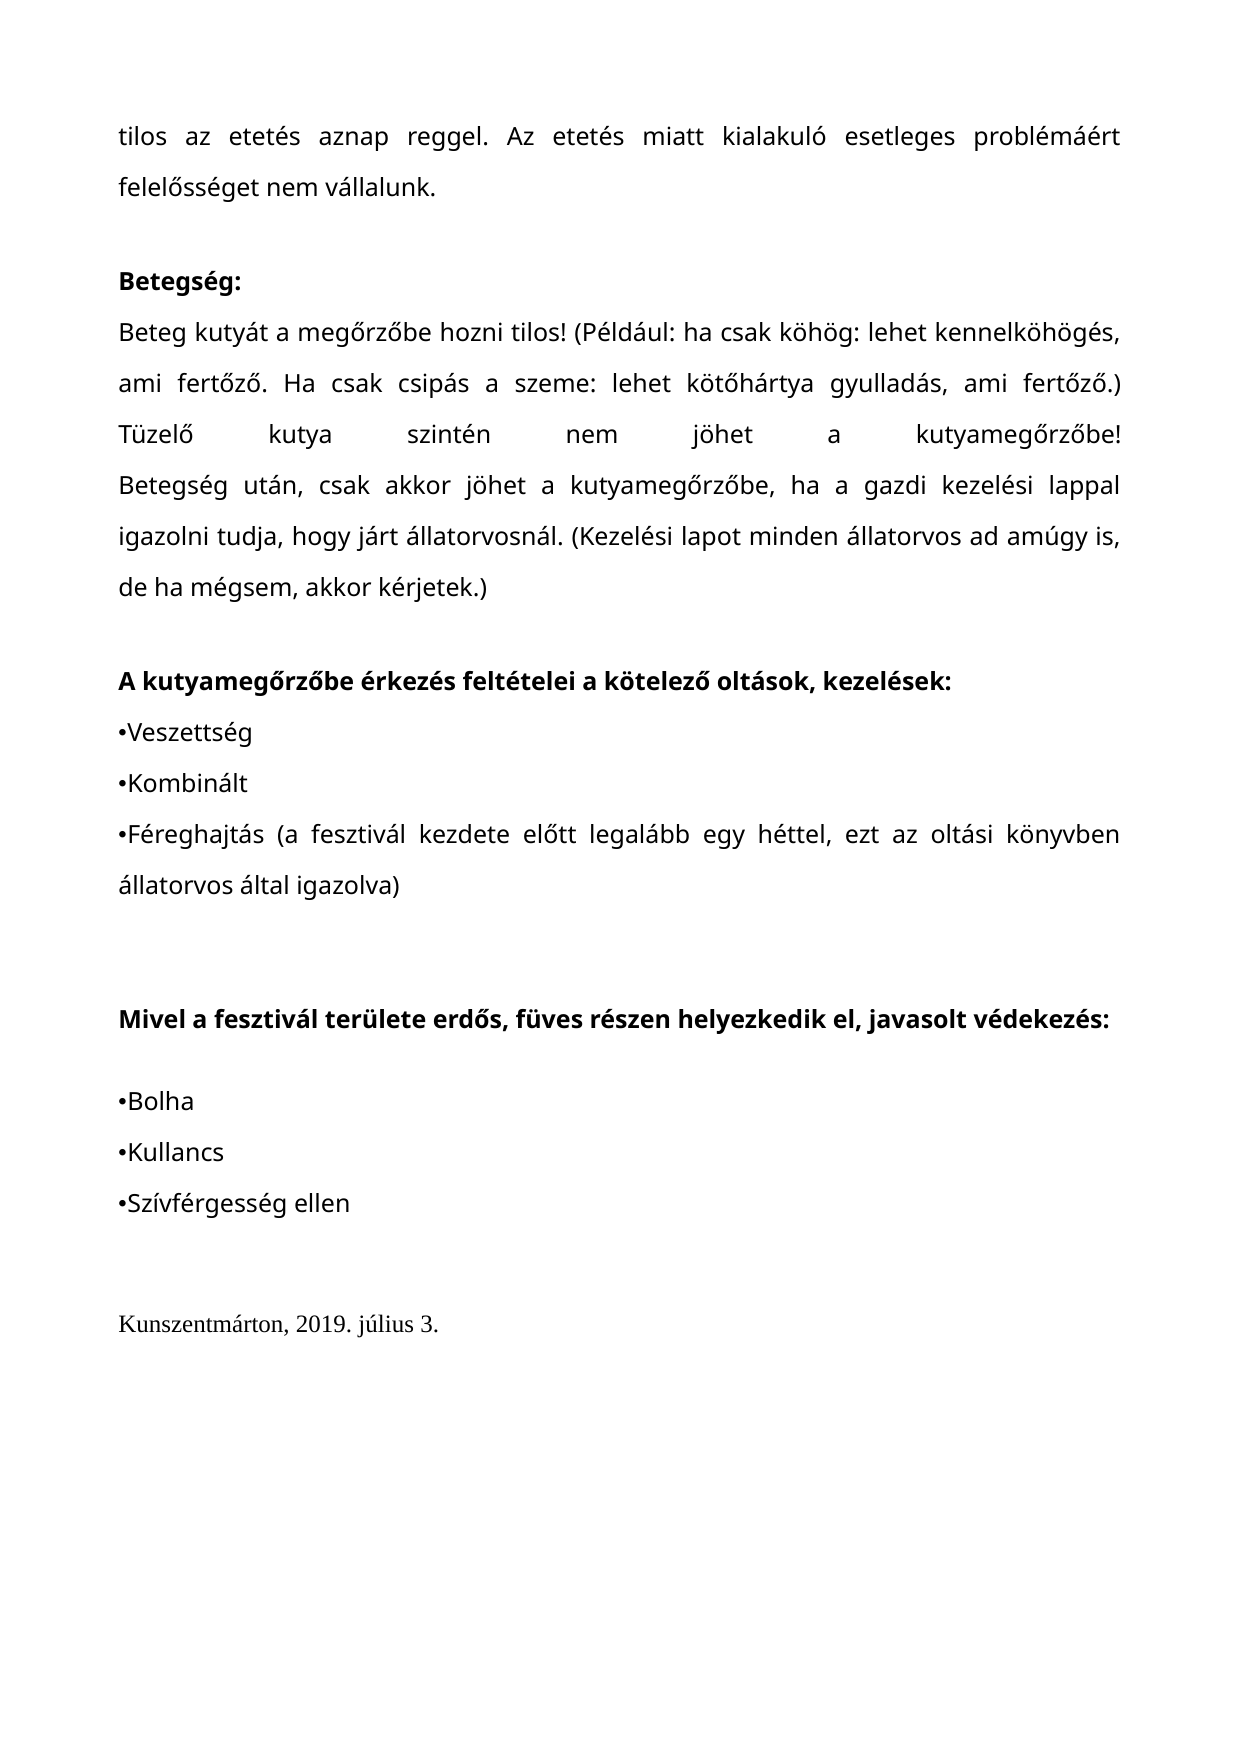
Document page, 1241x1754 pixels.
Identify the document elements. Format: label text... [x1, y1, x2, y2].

text Betegség: Beteg kutyát a megőrzőbe hozni tilos! (Például: ha csak köhög: lehet kennelköhögés, ami fertőző. Ha csak csipás a szeme: lehet kötőhártya gyulladás, ami fertőző.) Tüzelő kutya szintén nem jöhet a kutyamegőrzőbe! Betegség után, csak akkor jöhet a kutyamegőrzőbe, ha a gazdi kezelési lappal igazolni tudja, hogy járt állatorvosnál. (Kezelési lapot minden állatorvos ad amúgy is, de ha mégsem, akkor kérjetek.) [118, 263, 1122, 604]
text Mivel a fesztivál területe erdős, füves részen helyezkedik el, javasolt védekezés: [118, 1001, 1122, 1035]
list Szívférgesség ellen [118, 1186, 1122, 1220]
text tilos az etetés aznap reggel. Az etetés miatt kialakuló esetleges problémáért felelősséget nem vállalunk. [118, 118, 1122, 203]
list Kullancs [118, 1134, 1122, 1169]
text Kunszentmárton, 2019. július 3. [118, 1309, 1122, 1337]
list Bolha [118, 1083, 1122, 1118]
list Féreghajtás (a fesztivál kezdete előtt legalább egy héttel, ezt az oltási könyvben állatorvos által igazolva) [118, 817, 1122, 902]
list Kombinált [118, 766, 1122, 800]
list Veszettség [118, 715, 1122, 749]
text A kutyamegőrzőbe érkezés feltételei a kötelező oltások, kezelések: [118, 664, 1122, 698]
